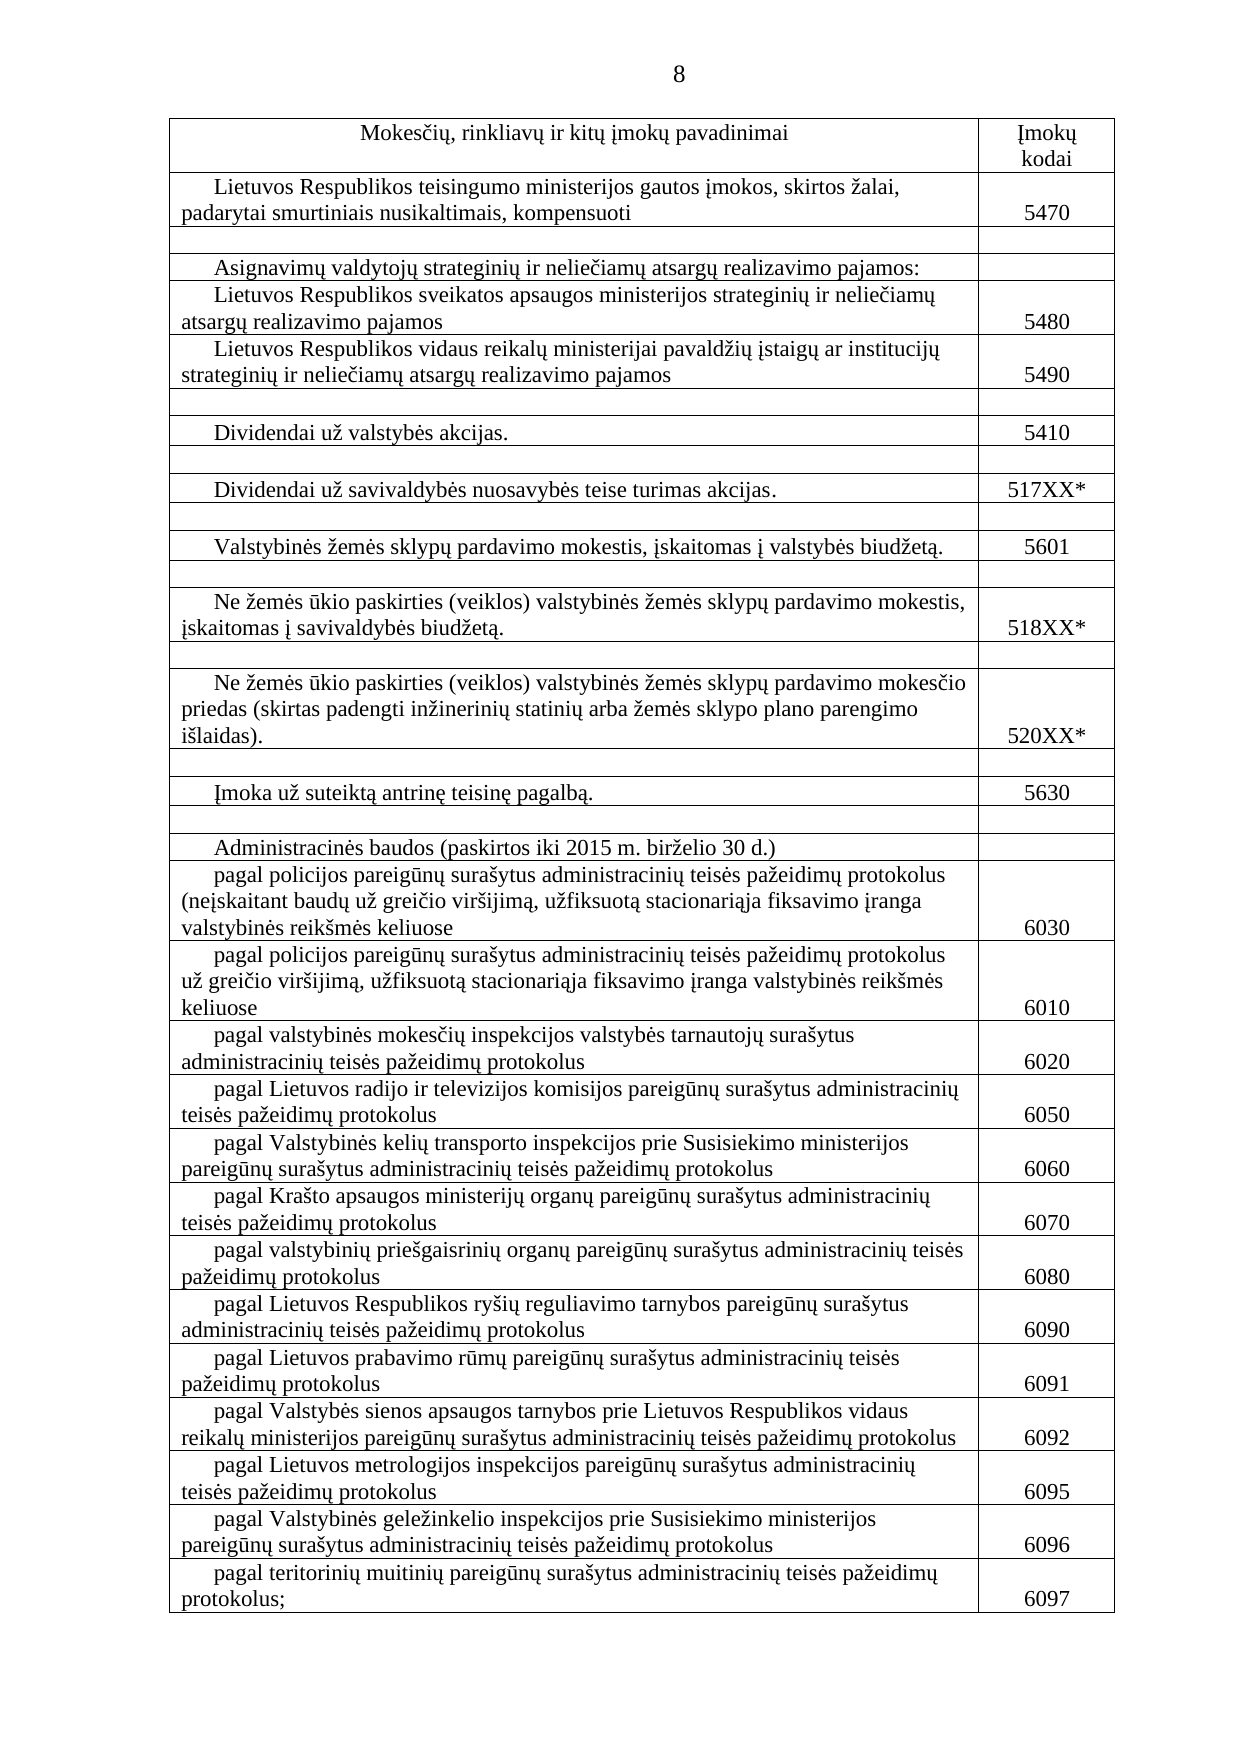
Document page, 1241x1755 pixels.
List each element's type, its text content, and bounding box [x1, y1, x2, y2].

table_cell pagal teritorinių muitinių pareigūnų surašytus administracinių teisės pažeidimų protokolus; [170, 1559, 978, 1612]
table_cell 6070 [979, 1183, 1114, 1235]
table_cell [1115, 560, 1126, 587]
table_cell [1115, 1504, 1126, 1558]
table_cell 6010 [979, 941, 1114, 1020]
table_cell Dividendai už valstybės akcijas. [170, 416, 978, 445]
table_cell [1115, 1289, 1126, 1343]
table_cell [1115, 1020, 1126, 1074]
table_cell 520XX* [979, 669, 1114, 748]
table_header Įmokų kodai [979, 119, 1114, 172]
table_cell [1115, 445, 1126, 472]
table_cell [1115, 530, 1126, 559]
table_cell [170, 749, 978, 776]
table_cell Lietuvos Respublikos sveikatos apsaugos ministerijos strateginių ir neliečiamų atsargų realizavimo pajamos [170, 281, 978, 334]
table_cell [979, 227, 1114, 253]
table_cell Valstybinės žemės sklypų pardavimo mokestis, įskaitomas į valstybės biudžetą. [170, 531, 978, 559]
table_cell Dividendai už savivaldybės nuosavybės teise turimas akcijas. [170, 474, 978, 502]
table_cell pagal policijos pareigūnų surašytus administracinių teisės pažeidimų protokolus (neįskaitant baudų už greičio viršijimą, užfiksuotą stacionariąja fiksavimo įranga valstybinės reikšmės keliuose [170, 861, 978, 940]
table_cell [1115, 334, 1126, 388]
table_cell pagal Valstybės sienos apsaugos tarnybos prie Lietuvos Respublikos vidaus reikalų ministerijos pareigūnų surašytus administracinių teisės pažeidimų protokolus [170, 1398, 978, 1450]
table_header [1115, 118, 1126, 172]
table_cell 5490 [979, 335, 1114, 388]
table_cell 6030 [979, 861, 1114, 940]
table_cell [979, 446, 1114, 472]
table_cell [1115, 1074, 1126, 1128]
table_cell pagal valstybinių priešgaisrinių organų pareigūnų surašytus administracinių teisės pažeidimų protokolus [170, 1236, 978, 1289]
table_cell pagal Lietuvos Respublikos ryšių reguliavimo tarnybos pareigūnų surašytus administracinių teisės pažeidimų protokolus [170, 1290, 978, 1343]
table_cell [979, 561, 1114, 587]
table_cell Lietuvos Respublikos teisingumo ministerijos gautos įmokos, skirtos žalai, padarytai smurtiniais nusikaltimais, kompensuoti [170, 173, 978, 226]
table_cell [979, 806, 1114, 833]
table_cell [170, 642, 978, 668]
table_cell 517XX* [979, 474, 1114, 502]
table_cell 518XX* [979, 588, 1114, 641]
table_cell [1115, 833, 1126, 860]
table_cell 6097 [979, 1559, 1114, 1612]
table_cell pagal Valstybinės kelių transporto inspekcijos prie Susisiekimo ministerijos pareigūnų surašytus administracinių teisės pažeidimų protokolus [170, 1129, 978, 1182]
table_cell [170, 446, 978, 472]
table_cell pagal Lietuvos prabavimo rūmų pareigūnų surašytus administracinių teisės pažeidimų protokolus [170, 1344, 978, 1397]
table_cell [1115, 1182, 1126, 1235]
table_cell 5480 [979, 281, 1114, 334]
table_cell 6050 [979, 1075, 1114, 1128]
table_cell [1115, 1450, 1126, 1504]
table_cell 6090 [979, 1290, 1114, 1343]
table_cell 6092 [979, 1398, 1114, 1450]
table_cell [170, 389, 978, 415]
table_cell [1115, 776, 1126, 805]
table_cell [1115, 940, 1126, 1020]
table_cell [979, 254, 1114, 280]
table_cell Ne žemės ūkio paskirties (veiklos) valstybinės žemės sklypų pardavimo mokesčio priedas (skirtas padengti inžinerinių statinių arba žemės sklypo plano parengimo išlaidas). [170, 669, 978, 748]
table_cell [979, 642, 1114, 668]
table_cell [1115, 668, 1126, 748]
table_cell Asignavimų valdytojų strateginių ir neliečiamų atsargų realizavimo pajamos: [170, 254, 978, 280]
table_cell [979, 503, 1114, 530]
table_cell pagal Lietuvos radijo ir televizijos komisijos pareigūnų surašytus administracinių teisės pažeidimų protokolus [170, 1075, 978, 1128]
table_cell [170, 227, 978, 253]
table_cell 5630 [979, 777, 1114, 805]
table_cell pagal Valstybinės geležinkelio inspekcijos prie Susisiekimo ministerijos pareigūnų surašytus administracinių teisės pažeidimų protokolus [170, 1505, 978, 1558]
table_cell [1115, 860, 1126, 940]
table_cell [1115, 226, 1126, 253]
table_cell 6096 [979, 1505, 1114, 1558]
table_cell 6080 [979, 1236, 1114, 1289]
table_cell pagal policijos pareigūnų surašytus administracinių teisės pažeidimų protokolus už greičio viršijimą, užfiksuotą stacionariąja fiksavimo įranga valstybinės reikšmės keliuose [170, 941, 978, 1020]
table_cell [1115, 748, 1126, 776]
table_cell [170, 561, 978, 587]
table_cell pagal Krašto apsaugos ministerijų organų pareigūnų surašytus administracinių teisės pažeidimų protokolus [170, 1183, 978, 1235]
table_cell 6060 [979, 1129, 1114, 1182]
table_cell 6020 [979, 1021, 1114, 1074]
table_cell [1115, 1235, 1126, 1289]
table_cell Lietuvos Respublikos vidaus reikalų ministerijai pavaldžių įstaigų ar institucijų strateginių ir neliečiamų atsargų realizavimo pajamos [170, 335, 978, 388]
table_cell [1115, 1558, 1126, 1612]
table_cell [1115, 641, 1126, 668]
table_cell [1115, 280, 1126, 334]
table_cell pagal Lietuvos metrologijos inspekcijos pareigūnų surašytus administracinių teisės pažeidimų protokolus [170, 1451, 978, 1504]
table_header Mokesčių, rinkliavų ir kitų įmokų pavadinimai [170, 119, 978, 172]
table_cell 5410 [979, 416, 1114, 445]
table_cell 6095 [979, 1451, 1114, 1504]
table_cell [1115, 1397, 1126, 1450]
table_cell Administracinės baudos (paskirtos iki 2015 m. birželio 30 d.) [170, 834, 978, 860]
table_cell [979, 749, 1114, 776]
table_cell [1115, 805, 1126, 833]
table_cell [1115, 1128, 1126, 1182]
table_cell [1115, 1343, 1126, 1397]
table_cell 5470 [979, 173, 1114, 226]
table_cell 6091 [979, 1344, 1114, 1397]
table_cell [170, 503, 978, 530]
table_cell [979, 389, 1114, 415]
table_cell [1115, 415, 1126, 445]
table_cell [1115, 172, 1126, 226]
table_cell pagal valstybinės mokesčių inspekcijos valstybės tarnautojų surašytus administracinių teisės pažeidimų protokolus [170, 1021, 978, 1074]
table_cell [1115, 587, 1126, 641]
table_cell Įmoka už suteiktą antrinę teisinę pagalbą. [170, 777, 978, 805]
table_cell [979, 834, 1114, 860]
table_cell Ne žemės ūkio paskirties (veiklos) valstybinės žemės sklypų pardavimo mokestis, įskaitomas į savivaldybės biudžetą. [170, 588, 978, 641]
table_cell 5601 [979, 531, 1114, 559]
table_cell [170, 806, 978, 833]
table_cell [1115, 473, 1126, 502]
table_cell [1115, 253, 1126, 280]
table_cell [1115, 388, 1126, 415]
table_cell [1115, 502, 1126, 530]
